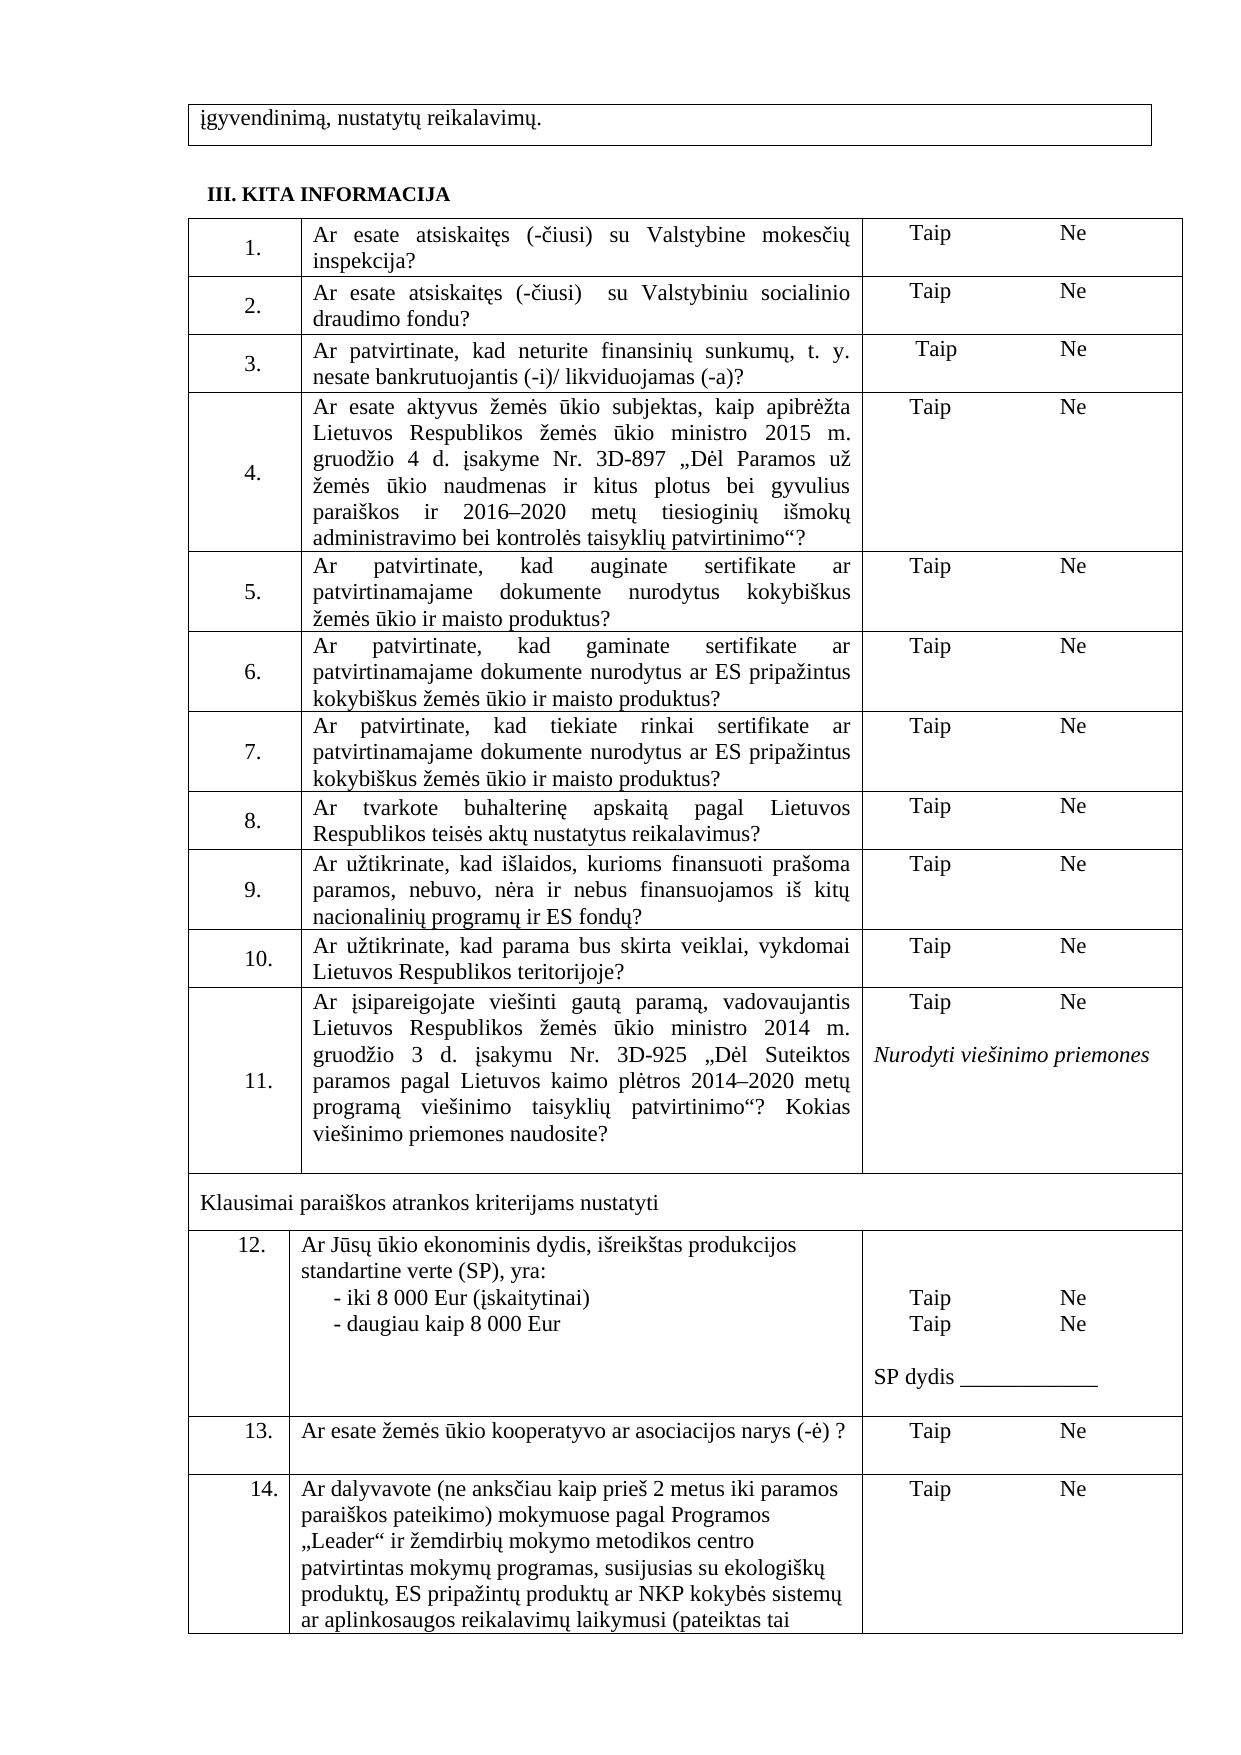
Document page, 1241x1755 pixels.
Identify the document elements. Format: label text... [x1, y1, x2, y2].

table_cell Taip Ne [863, 552, 1182, 631]
table_header įgyvendinimą, nustatytų reikalavimų. [189, 105, 1151, 145]
table_cell Taip Ne [863, 1417, 1182, 1473]
table_cell 14. [189, 1475, 289, 1633]
table_cell Taip Ne [863, 712, 1182, 791]
table_cell Taip Ne [863, 632, 1182, 711]
table_cell Ar užtikrinate, kad parama bus skirta veiklai, vykdomai Lietuvos Respublikos teritorijoje? [302, 930, 862, 987]
table_cell 4. [189, 393, 301, 551]
table_cell Taip Ne [863, 850, 1182, 929]
table_cell 5. [189, 552, 301, 631]
table_cell Taip Ne Taip Ne SP dydis ____________ [863, 1231, 1182, 1416]
table_cell Ar užtikrinate, kad išlaidos, kurioms finansuoti prašoma paramos, nebuvo, nėra ir nebus finansuojamos iš kitų nacionalinių programų ir ES fondų? [302, 850, 862, 929]
table_header Ar esate atsiskaitęs (-čiusi) su Valstybine mokesčių inspekcija? [302, 219, 862, 276]
table_cell 2. [189, 277, 301, 334]
table_cell 3. [189, 335, 301, 392]
table_cell Ar patvirtinate, kad tiekiate rinkai sertifikate ar patvirtinamajame dokumente nurodytus ar ES pripažintus kokybiškus žemės ūkio ir maisto produktus? [302, 712, 862, 791]
table_cell Ar esate žemės ūkio kooperatyvo ar asociacijos narys (-ė) ? [290, 1417, 862, 1473]
text III. KITA INFORMACIJA [196, 182, 1181, 206]
table_cell 10. [189, 930, 301, 987]
table_cell Ar įsipareigojate viešinti gautą paramą, vadovaujantis Lietuvos Respublikos žemės ūkio ministro 2014 m. gruodžio 3 d. įsakymu Nr. 3D-925 „Dėl Suteiktos paramos pagal Lietuvos kaimo plėtros 2014–2020 metų programą viešinimo taisyklių patvirtinimo“? Kokias viešinimo priemones naudosite? [302, 988, 862, 1172]
table_cell Taip Ne [863, 277, 1182, 334]
table_cell Ar patvirtinate, kad neturite finansinių sunkumų, t. y. nesate bankrutuojantis (-i)/ likviduojamas (-a)? [302, 335, 862, 392]
table_cell Taip Ne Nurodyti viešinimo priemones [863, 988, 1182, 1172]
table_cell 13. [189, 1417, 289, 1473]
table_cell Taip Ne [863, 792, 1182, 849]
table_cell Ar patvirtinate, kad gaminate sertifikate ar patvirtinamajame dokumente nurodytus ar ES pripažintus kokybiškus žemės ūkio ir maisto produktus? [302, 632, 862, 711]
table_cell Taip Ne [863, 930, 1182, 987]
table_cell 6. [189, 632, 301, 711]
table_cell 7. [189, 712, 301, 791]
table_header 1. [189, 219, 301, 276]
table_header Taip Ne [863, 219, 1182, 276]
table_cell Taip Ne [863, 393, 1182, 551]
table_cell 9. [189, 850, 301, 929]
table_cell 11. [189, 988, 301, 1172]
table_cell Ar tvarkote buhalterinę apskaitą pagal Lietuvos Respublikos teisės aktų nustatytus reikalavimus? [302, 792, 862, 849]
table_cell Taip Ne [863, 335, 1182, 392]
table_cell Ar Jūsų ūkio ekonominis dydis, išreikštas produkcijos standartine verte (SP), yra: - iki 8 000 Eur (įskaitytinai) - daugiau kaip 8 000 Eur [290, 1231, 862, 1416]
table_cell Ar dalyvavote (ne anksčiau kaip prieš 2 metus iki paramos paraiškos pateikimo) mokymuose pagal Programos „Leader“ ir žemdirbių mokymo metodikos centro patvirtintas mokymų programas, susijusias su ekologiškų produktų, ES pripažintų produktų ar NKP kokybės sistemų ar aplinkosaugos reikalavimų laikymusi (pateiktas tai [290, 1475, 862, 1633]
table_cell 12. [189, 1231, 289, 1416]
table_cell Ar esate aktyvus žemės ūkio subjektas, kaip apibrėžta Lietuvos Respublikos žemės ūkio ministro 2015 m. gruodžio 4 d. įsakyme Nr. 3D-897 „Dėl Paramos už žemės ūkio naudmenas ir kitus plotus bei gyvulius paraiškos ir 2016–2020 metų tiesioginių išmokų administravimo bei kontrolės taisyklių patvirtinimo“? [302, 393, 862, 551]
table_cell Taip Ne [863, 1475, 1182, 1633]
table_cell Ar esate atsiskaitęs (-čiusi) su Valstybiniu socialinio draudimo fondu? [302, 277, 862, 334]
table_cell 8. [189, 792, 301, 849]
table_cell Klausimai paraiškos atrankos kriterijams nustatyti [189, 1174, 1182, 1230]
table_cell Ar patvirtinate, kad auginate sertifikate ar patvirtinamajame dokumente nurodytus kokybiškus žemės ūkio ir maisto produktus? [302, 552, 862, 631]
